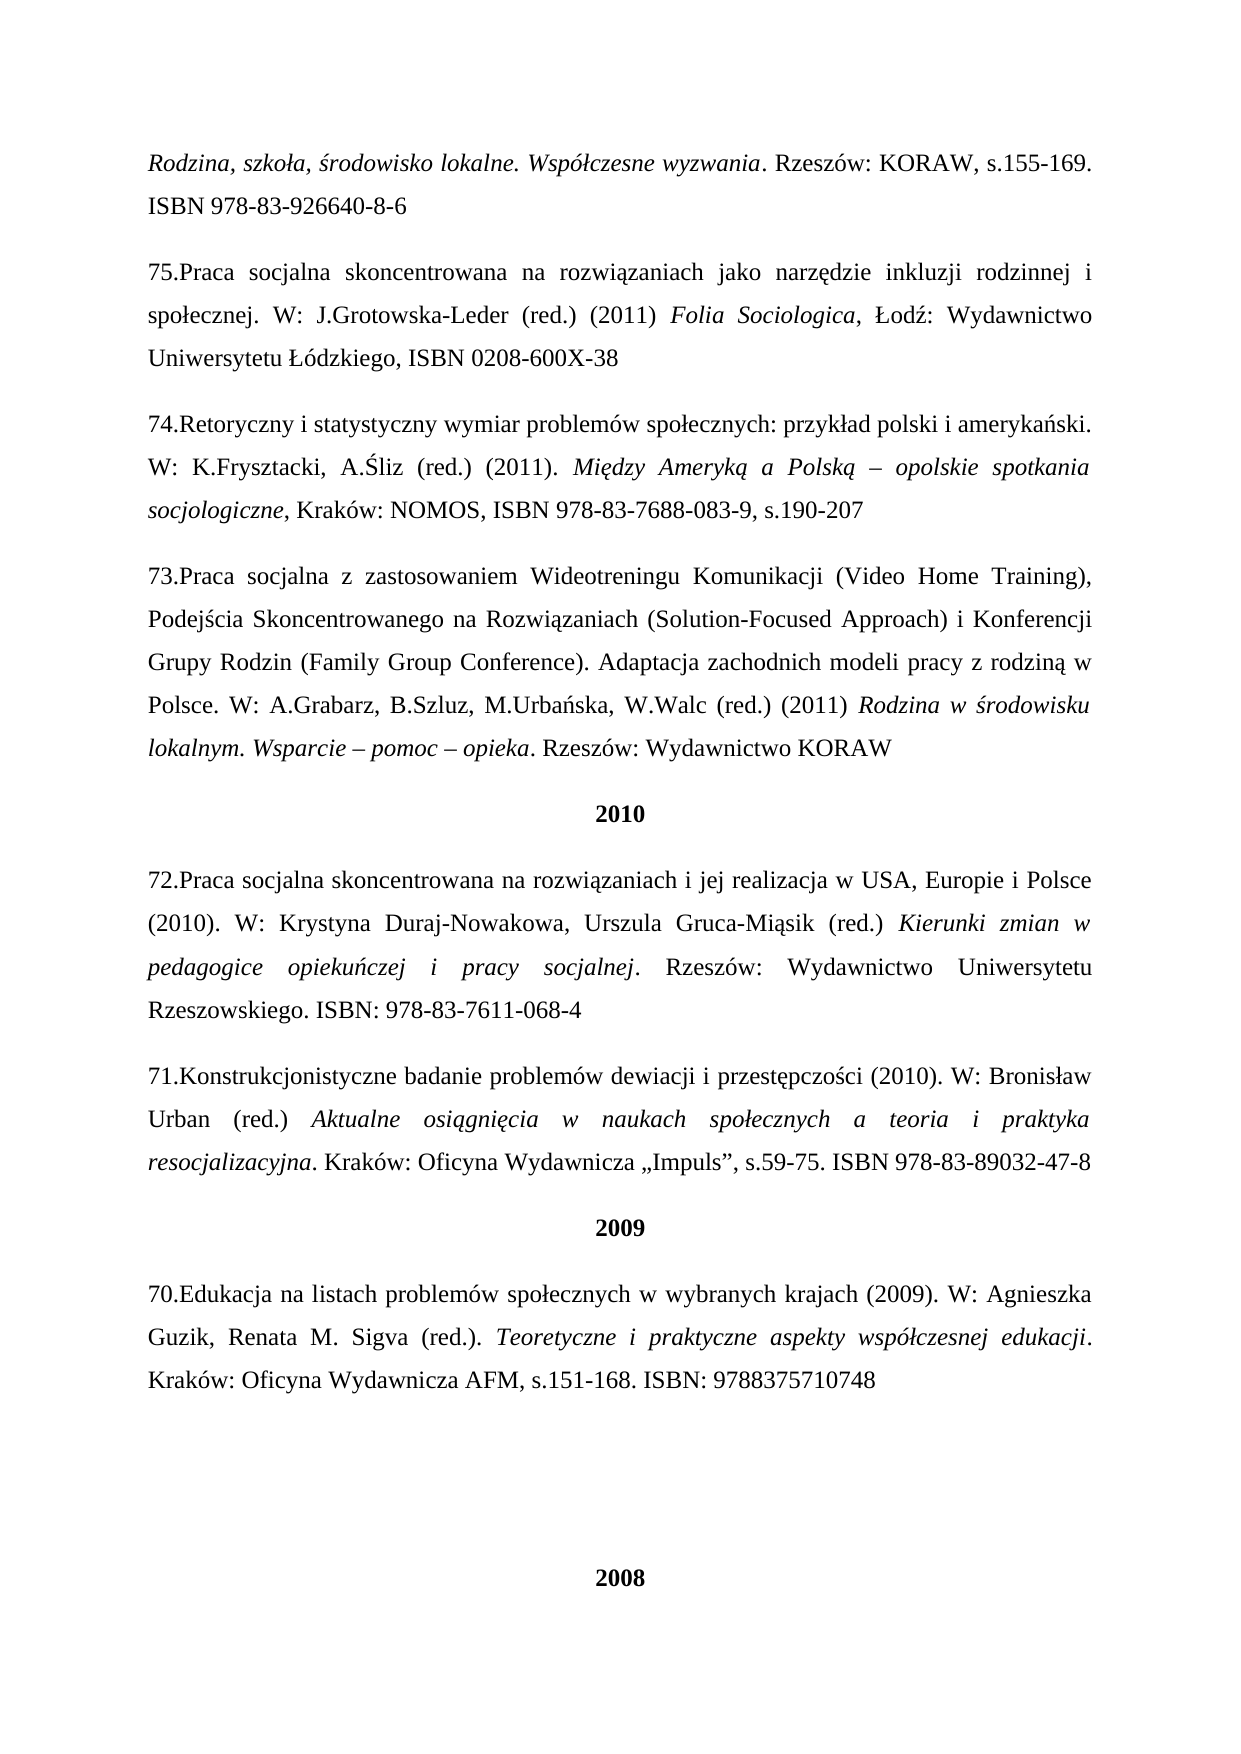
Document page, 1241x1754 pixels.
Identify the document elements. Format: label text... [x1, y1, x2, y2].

text 2009 [148, 1213, 1093, 1242]
text 71.Konstrukcjonistyczne badanie problemów dewiacji i przestępczości (2010). W: Bronisław Urban (red.) Aktualne osiągnięcia w naukach społecznych a teoria i praktyka resocjalizacyjna. Kraków: Oficyna Wydawnicza „Impuls”, s.59-75. ISBN 978-83-89032-47-8 [148, 1061, 1093, 1176]
text 75.Praca socjalna skoncentrowana na rozwiązaniach jako narzędzie inkluzji rodzinnej i społecznej. W: J.Grotowska-Leder (red.) (2011) Folia Sociologica, Łodź: Wydawnictwo Uniwersytetu Łódzkiego, ISBN 0208-600X-38 [148, 257, 1093, 372]
text 2008 [148, 1563, 1093, 1592]
text 70.Edukacja na listach problemów społecznych w wybranych krajach (2009). W: Agnieszka Guzik, Renata M. Sigva (red.). Teoretyczne i praktyczne aspekty współczesnej edukacji. Kraków: Oficyna Wydawnicza AFM, s.151-168. ISBN: 9788375710748 [148, 1279, 1093, 1394]
text 73.Praca socjalna z zastosowaniem Wideotreningu Komunikacji (Video Home Training), Podejścia Skoncentrowanego na Rozwiązaniach (Solution-Focused Approach) i Konferencji Grupy Rodzin (Family Group Conference). Adaptacja zachodnich modeli pracy z rodziną w Polsce. W: A.Grabarz, B.Szluz, M.Urbańska, W.Walc (red.) (2011) Rodzina w środowisku lokalnym. Wsparcie – pomoc – opieka. Rzeszów: Wydawnictwo KORAW [148, 561, 1093, 762]
text Rodzina, szkoła, środowisko lokalne. Współczesne wyzwania. Rzeszów: KORAW, s.155-169. ISBN 978-83-926640-8-6 [148, 148, 1093, 219]
text 2010 [148, 799, 1093, 828]
text 72.Praca socjalna skoncentrowana na rozwiązaniach i jej realizacja w USA, Europie i Polsce (2010). W: Krystyna Duraj-Nowakowa, Urszula Gruca-Miąsik (red.) Kierunki zmian w pedagogice opiekuńczej i pracy socjalnej. Rzeszów: Wydawnictwo Uniwersytetu Rzeszowskiego. ISBN: 978-83-7611-068-4 [148, 865, 1093, 1023]
text 74.Retoryczny i statystyczny wymiar problemów społecznych: przykład polski i amerykański. W: K.Frysztacki, A.Śliz (red.) (2011). Między Ameryką a Polską – opolskie spotkania socjologiczne, Kraków: NOMOS, ISBN 978-83-7688-083-9, s.190-207 [148, 409, 1093, 524]
